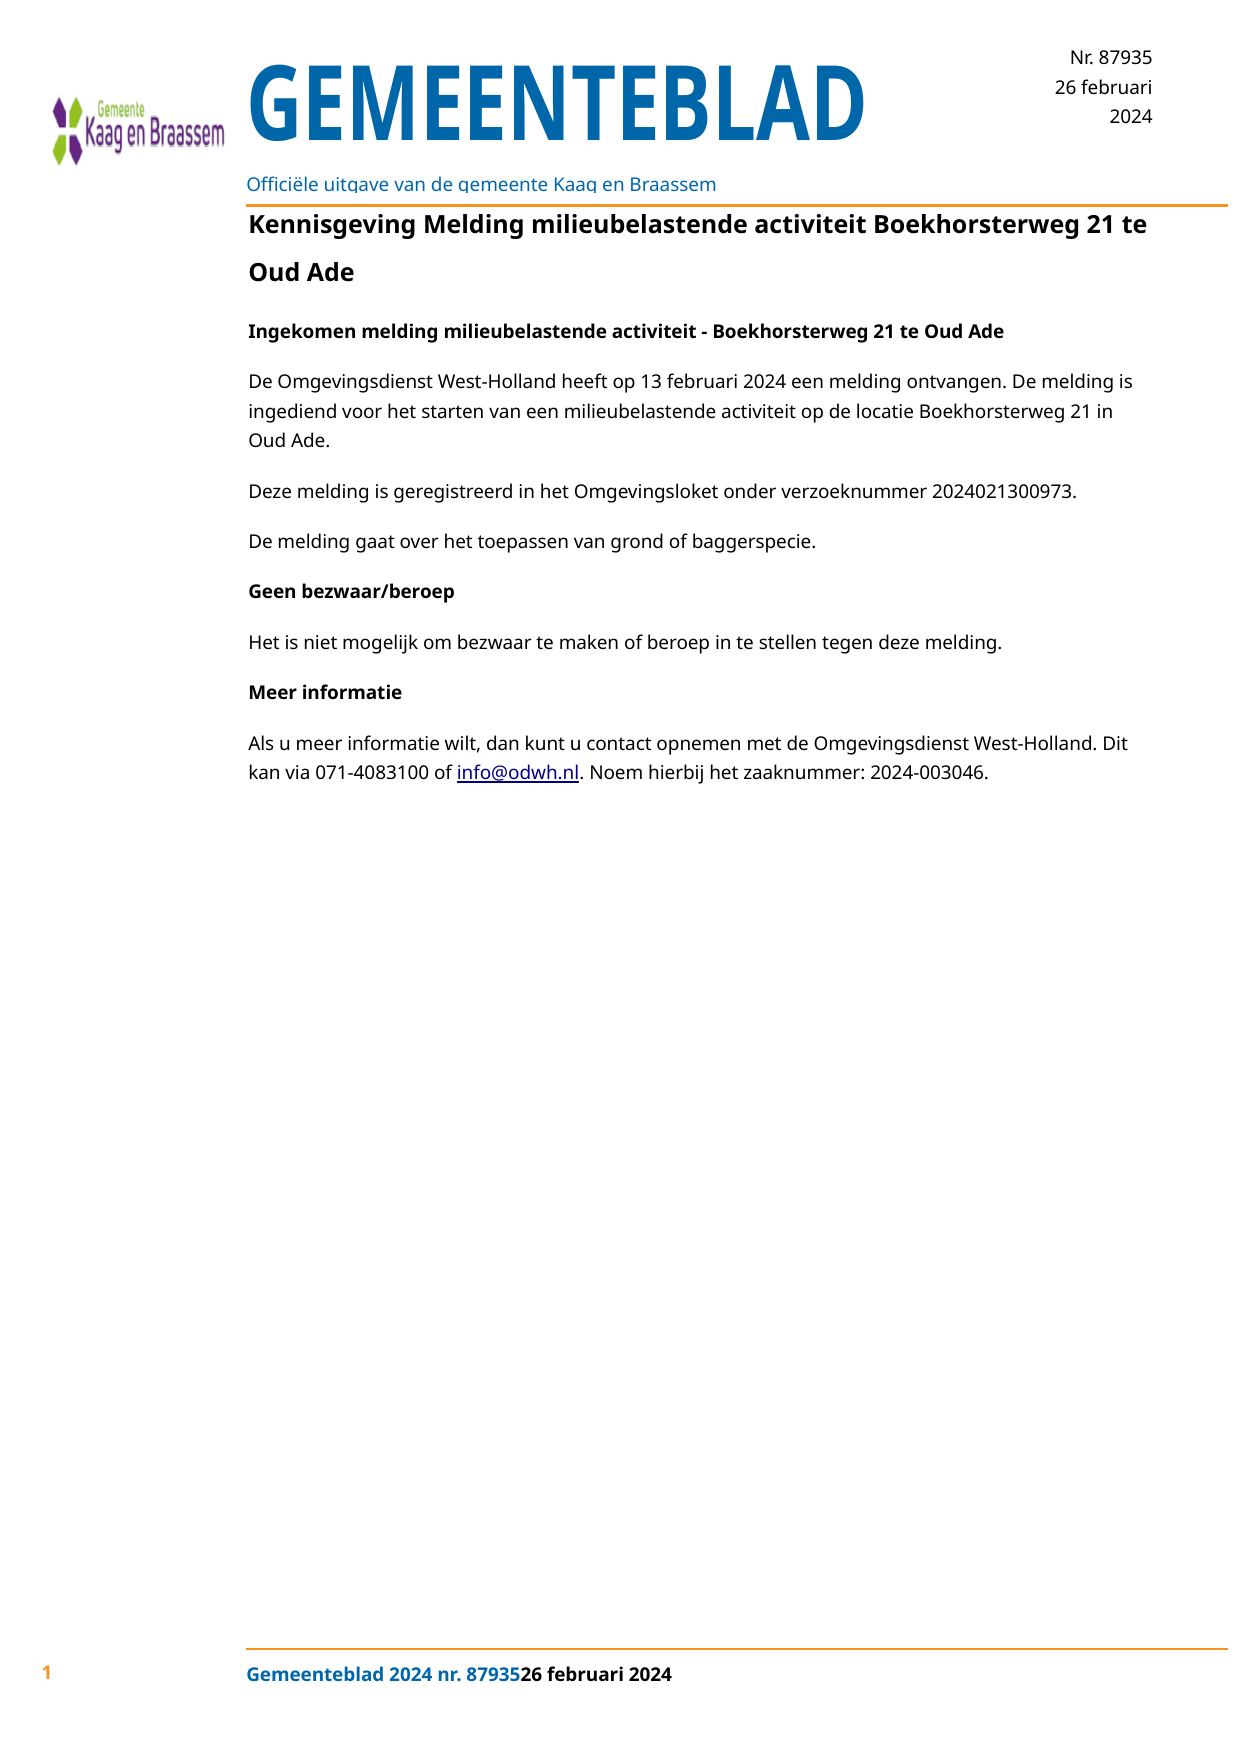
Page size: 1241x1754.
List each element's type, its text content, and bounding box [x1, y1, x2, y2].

picture [41, 47, 231, 172]
text De Omgevingsdienst West-Holland heeft op 13 februari 2024 een melding ontvangen. De melding is ingediend voor het starten van een milieubelastende activiteit op de locatie Boekhorsterweg 21 in Oud Ade. [248, 368, 1152, 453]
text Deze melding is geregistreerd in het Omgevingsloket onder verzoeknummer 2024021300973. [248, 478, 1152, 504]
text Ingekomen melding milieubelastende activiteit - Boekhorsterweg 21 te Oud Ade [248, 318, 1152, 344]
text De melding gaat over het toepassen van grond of baggerspecie. [248, 528, 1152, 554]
text Kennisgeving Melding milieubelastende activiteit Boekhorsterweg 21 te Oud Ade [248, 207, 1152, 288]
text Het is niet mogelijk om bezwaar te maken of beroep in te stellen tegen deze melding. [248, 629, 1152, 655]
text Meer informatie [248, 679, 1152, 705]
text Geen bezwaar/beroep [248, 579, 1152, 604]
text Als u meer informatie wilt, dan kunt u contact opnemen met de Omgevingsdienst West-Holland. Dit kan via 071-4083100 of info@odwh.nl. Noem hierbij het zaaknummer: 2024-003046. [248, 730, 1152, 785]
